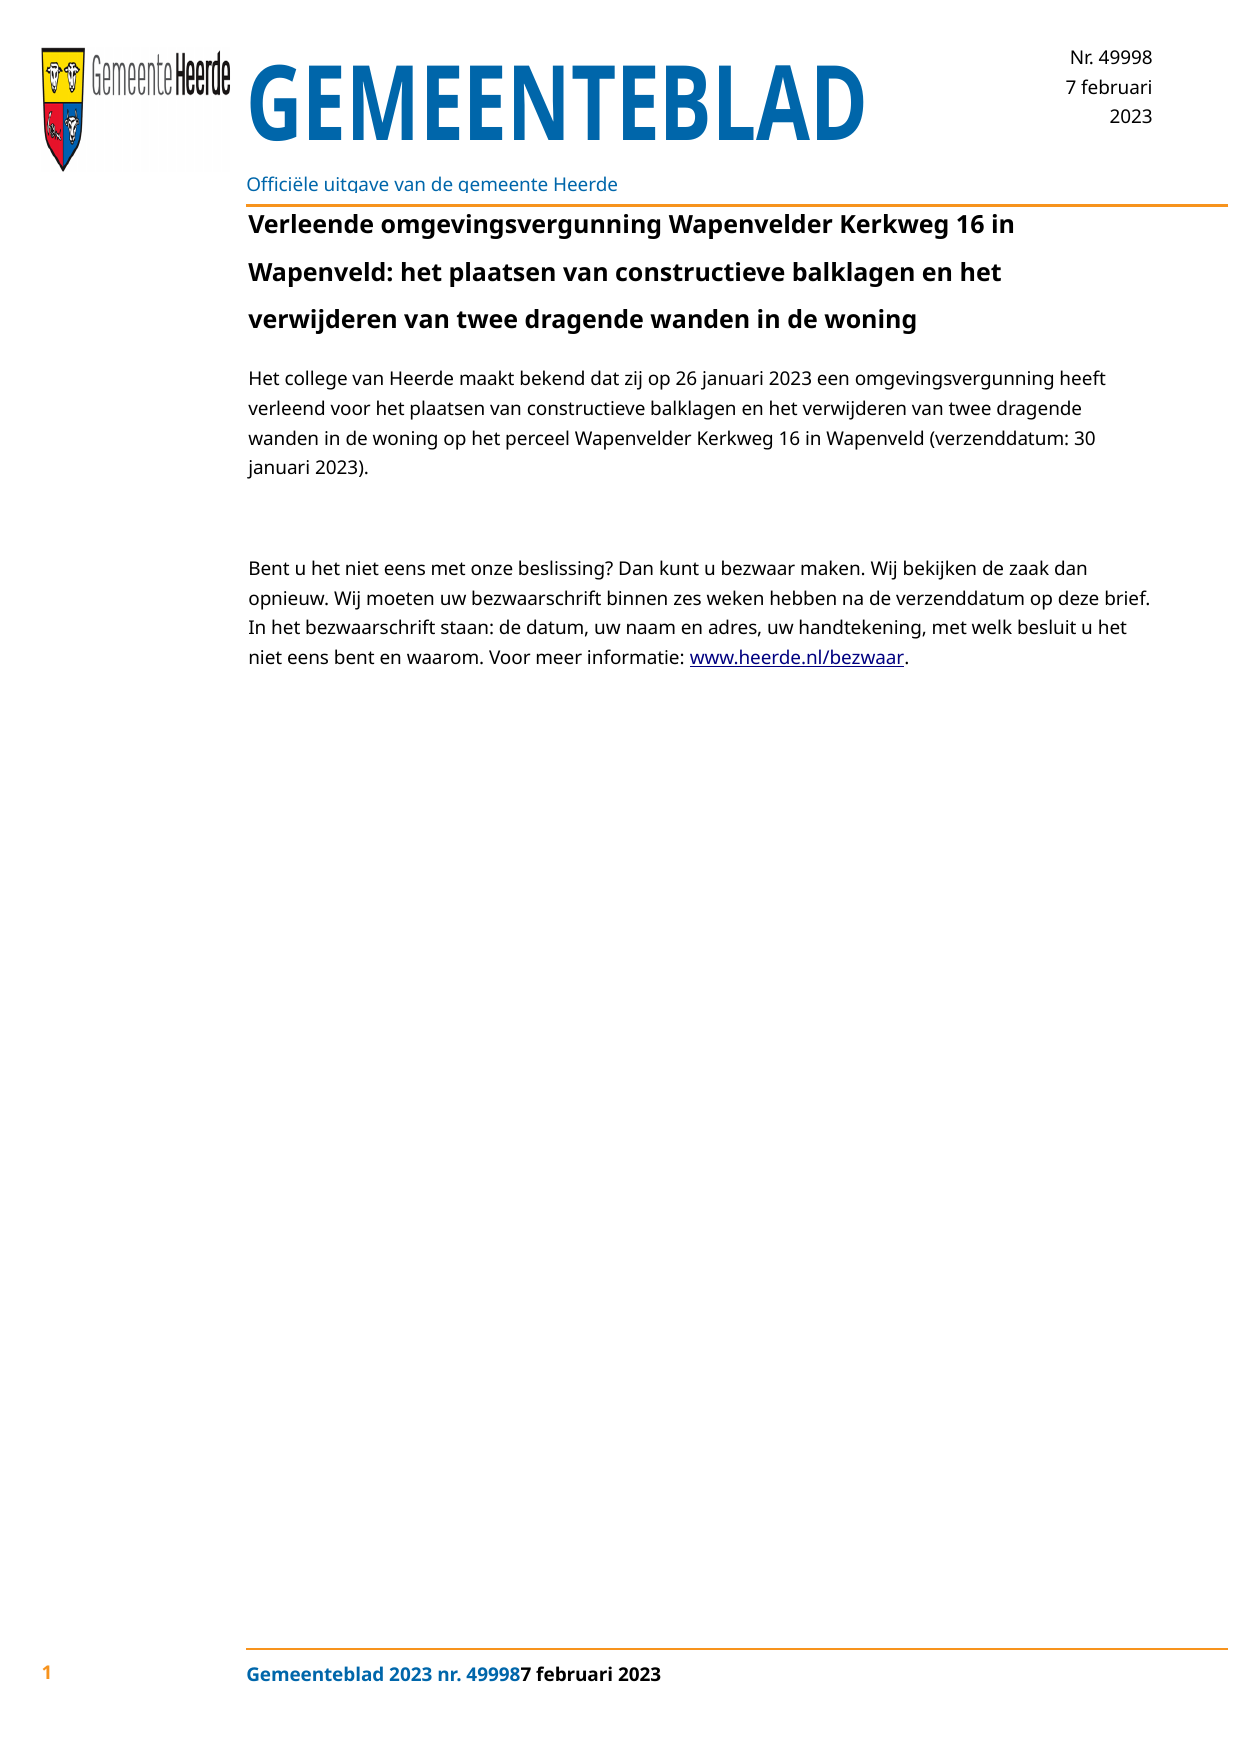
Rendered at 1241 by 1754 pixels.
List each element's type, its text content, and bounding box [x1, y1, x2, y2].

text Het college van Heerde maakt bekend dat zij op 26 januari 2023 een omgevingsvergunning heeft verleend voor het plaatsen van constructieve balklagen en het verwijderen van twee dragende wanden in de woning op het perceel Wapenvelder Kerkweg 16 in Wapenveld (verzenddatum: 30 januari 2023). [248, 366, 1152, 480]
text Verleende omgevingsvergunning Wapenvelder Kerkweg 16 in Wapenveld: het plaatsen van constructieve balklagen en het verwijderen van twee dragende wanden in de woning [248, 207, 1152, 336]
picture [41, 47, 231, 172]
text Bent u het niet eens met onze beslissing? Dan kunt u bezwaar maken. Wij bekijken de zaak dan opnieuw. Wij moeten uw bezwaarschrift binnen zes weken hebben na de verzenddatum op deze brief. In het bezwaarschrift staan: de datum, uw naam en adres, uw handtekening, met welk besluit u het niet eens bent en waarom. Voor meer informatie: www.heerde.nl/bezwaar. [248, 555, 1152, 669]
